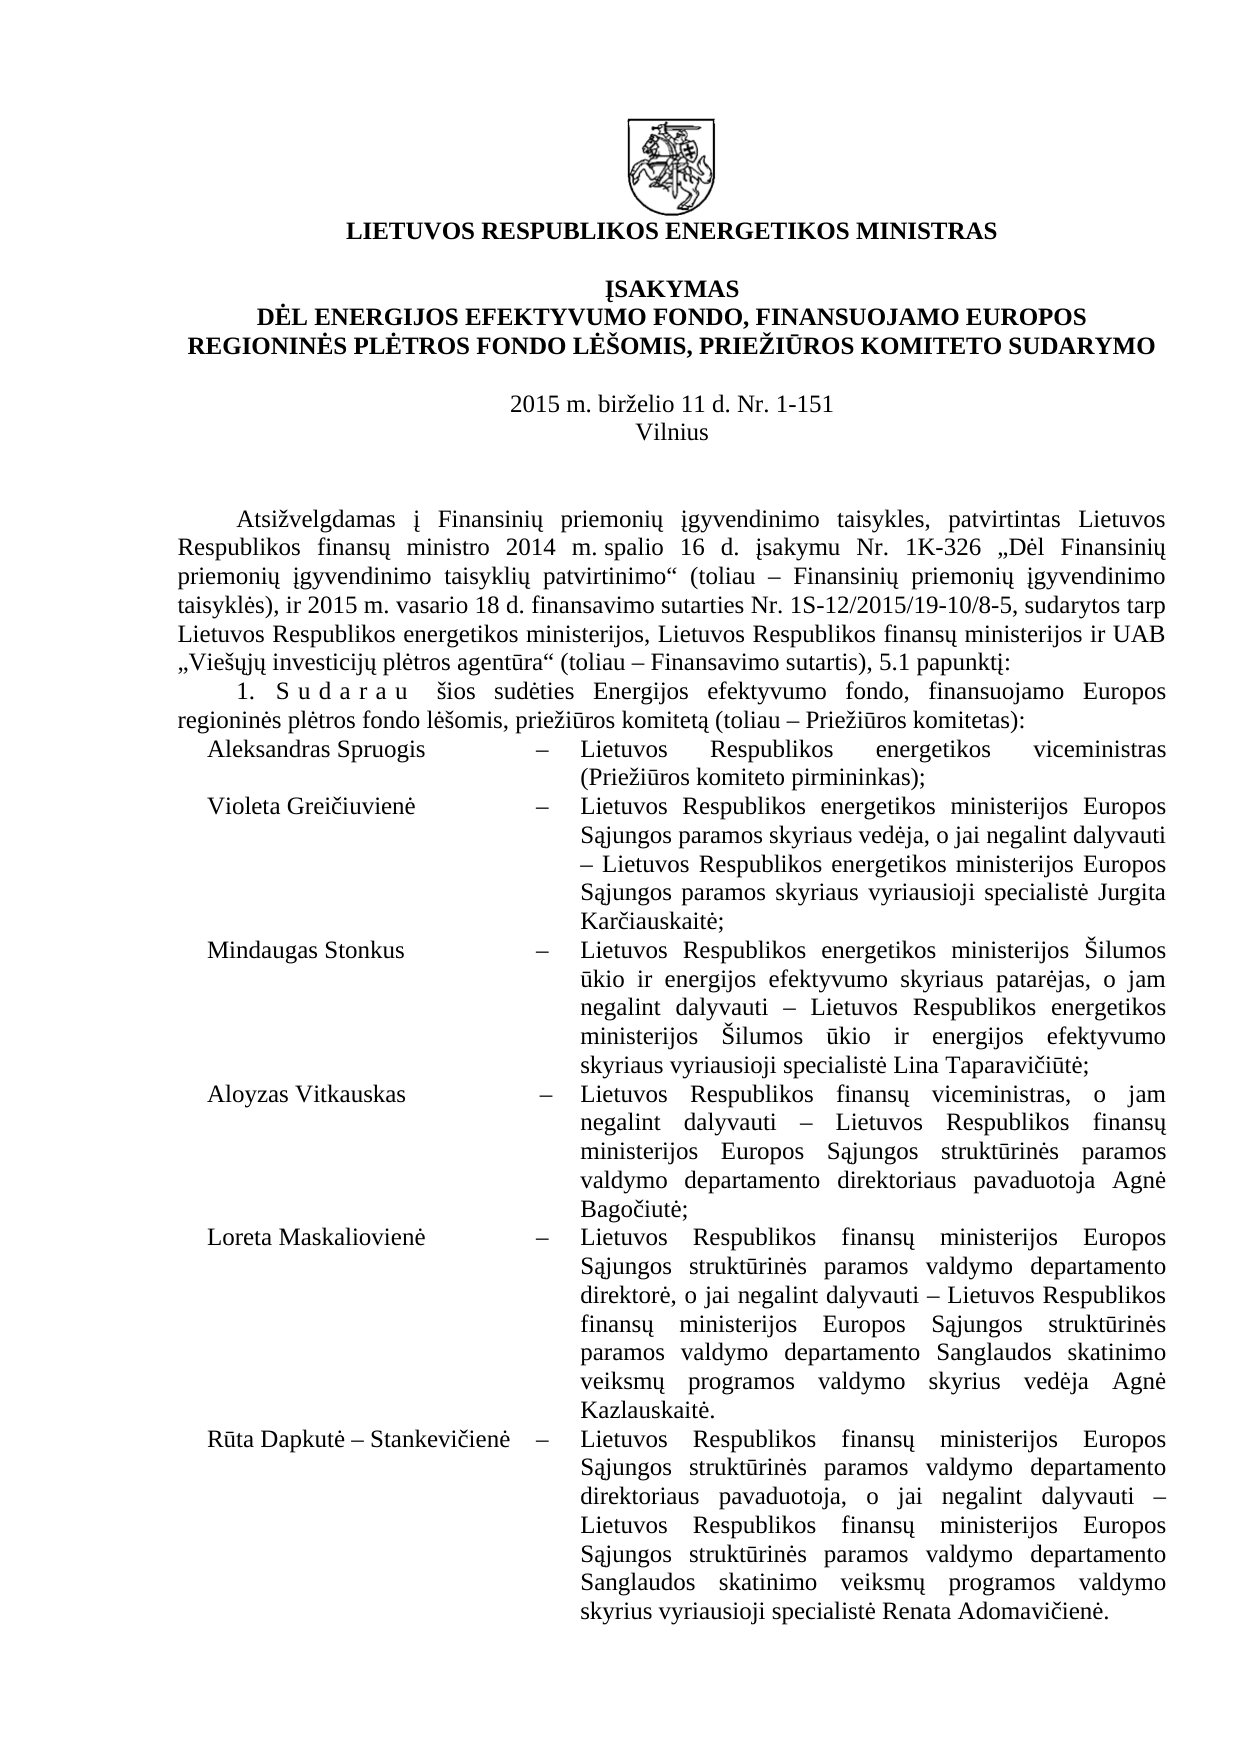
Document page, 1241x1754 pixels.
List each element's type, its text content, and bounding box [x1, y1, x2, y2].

table_cell Lietuvos Respublikos finansų viceministras, o jam negalint dalyvauti – Lietuvos Respublikos finansų ministerijos Europos Sąjungos struktūrinės paramos valdymo departamento direktoriaus pavaduotoja Agnė Bagočiutė; [569, 1079, 1178, 1222]
table_header Lietuvos Respublikos energetikos viceministras (Priežiūros komiteto pirmininkas); [569, 734, 1178, 791]
table_cell – [525, 1079, 569, 1222]
table_cell Rūta Dapkutė – Stankevičienė [189, 1424, 524, 1625]
table_cell Aloyzas Vitkauskas [189, 1079, 524, 1222]
table_cell Lietuvos Respublikos energetikos ministerijos Šilumos ūkio ir energijos efektyvumo skyriaus patarėjas, o jam negalint dalyvauti – Lietuvos Respublikos energetikos ministerijos Šilumos ūkio ir energijos efektyvumo skyriaus vyriausioji specialistė Lina Taparavičiūtė; [569, 935, 1178, 1079]
table_cell Mindaugas Stonkus [189, 935, 524, 1079]
table_cell – [525, 935, 569, 1079]
text 2015 m. birželio 11 d. Nr. 1-151 [177, 389, 1167, 417]
table_cell Lietuvos Respublikos finansų ministerijos Europos Sąjungos struktūrinės paramos valdymo departamento direktorė, o jai negalint dalyvauti – Lietuvos Respublikos finansų ministerijos Europos Sąjungos struktūrinės paramos valdymo departamento Sanglaudos skatinimo veiksmų programos valdymo skyrius vedėja Agnė Kazlauskaitė. [569, 1223, 1178, 1424]
table_cell – [525, 1424, 569, 1625]
table_header Aleksandras Spruogis [189, 734, 524, 791]
table_cell Lietuvos Respublikos energetikos ministerijos Europos Sąjungos paramos skyriaus vedėja, o jai negalint dalyvauti – Lietuvos Respublikos energetikos ministerijos Europos Sąjungos paramos skyriaus vyriausioji specialistė Jurgita Karčiauskaitė; [569, 791, 1178, 935]
table_cell Loreta Maskaliovienė [189, 1223, 524, 1424]
table_cell Violeta Greičiuvienė [189, 791, 524, 935]
text įsakymas [177, 274, 1167, 302]
table_cell – [525, 791, 569, 935]
table_header – [525, 734, 569, 791]
text Vilnius [177, 417, 1167, 446]
text LIETUVOS RESPUBLIKOS energetikos MINISTRAS [177, 216, 1167, 245]
text DĖL ENERGIJOS EFEKTYVUMO FONDO, FINANSUOJAMO EUROPOS REGIONINĖS PLĖTROS FONDO LĖŠOMIS, PRIEŽIŪROS KOMITETO SUDARYMO [177, 302, 1167, 360]
table_header [177, 734, 1230, 1625]
text Atsižvelgdamas į Finansinių priemonių įgyvendinimo taisykles, patvirtintas Lietuvos Respublikos finansų ministro 2014 m. spalio 16 d. įsakymu Nr. 1K-326 „Dėl Finansinių priemonių įgyvendinimo taisyklių patvirtinimo“ (toliau – Finansinių priemonių įgyvendinimo taisyklės), ir 2015 m. vasario 18 d. finansavimo sutarties Nr. 1S-12/2015/19-10/8-5, sudarytos tarp Lietuvos Respublikos energetikos ministerijos, Lietuvos Respublikos finansų ministerijos ir UAB „Viešųjų investicijų plėtros agentūra“ (toliau – Finansavimo sutartis), 5.1 papunktį: [177, 504, 1167, 676]
text 1. Sudarau šios sudėties Energijos efektyvumo fondo, finansuojamo Europos regioninės plėtros fondo lėšomis, priežiūros komitetą (toliau – Priežiūros komitetas): [177, 676, 1167, 734]
table_cell – [525, 1223, 569, 1424]
table_cell Lietuvos Respublikos finansų ministerijos Europos Sąjungos struktūrinės paramos valdymo departamento direktoriaus pavaduotoja, o jai negalint dalyvauti – Lietuvos Respublikos finansų ministerijos Europos Sąjungos struktūrinės paramos valdymo departamento Sanglaudos skatinimo veiksmų programos valdymo skyrius vyriausioji specialistė Renata Adomavičienė. [569, 1424, 1178, 1625]
